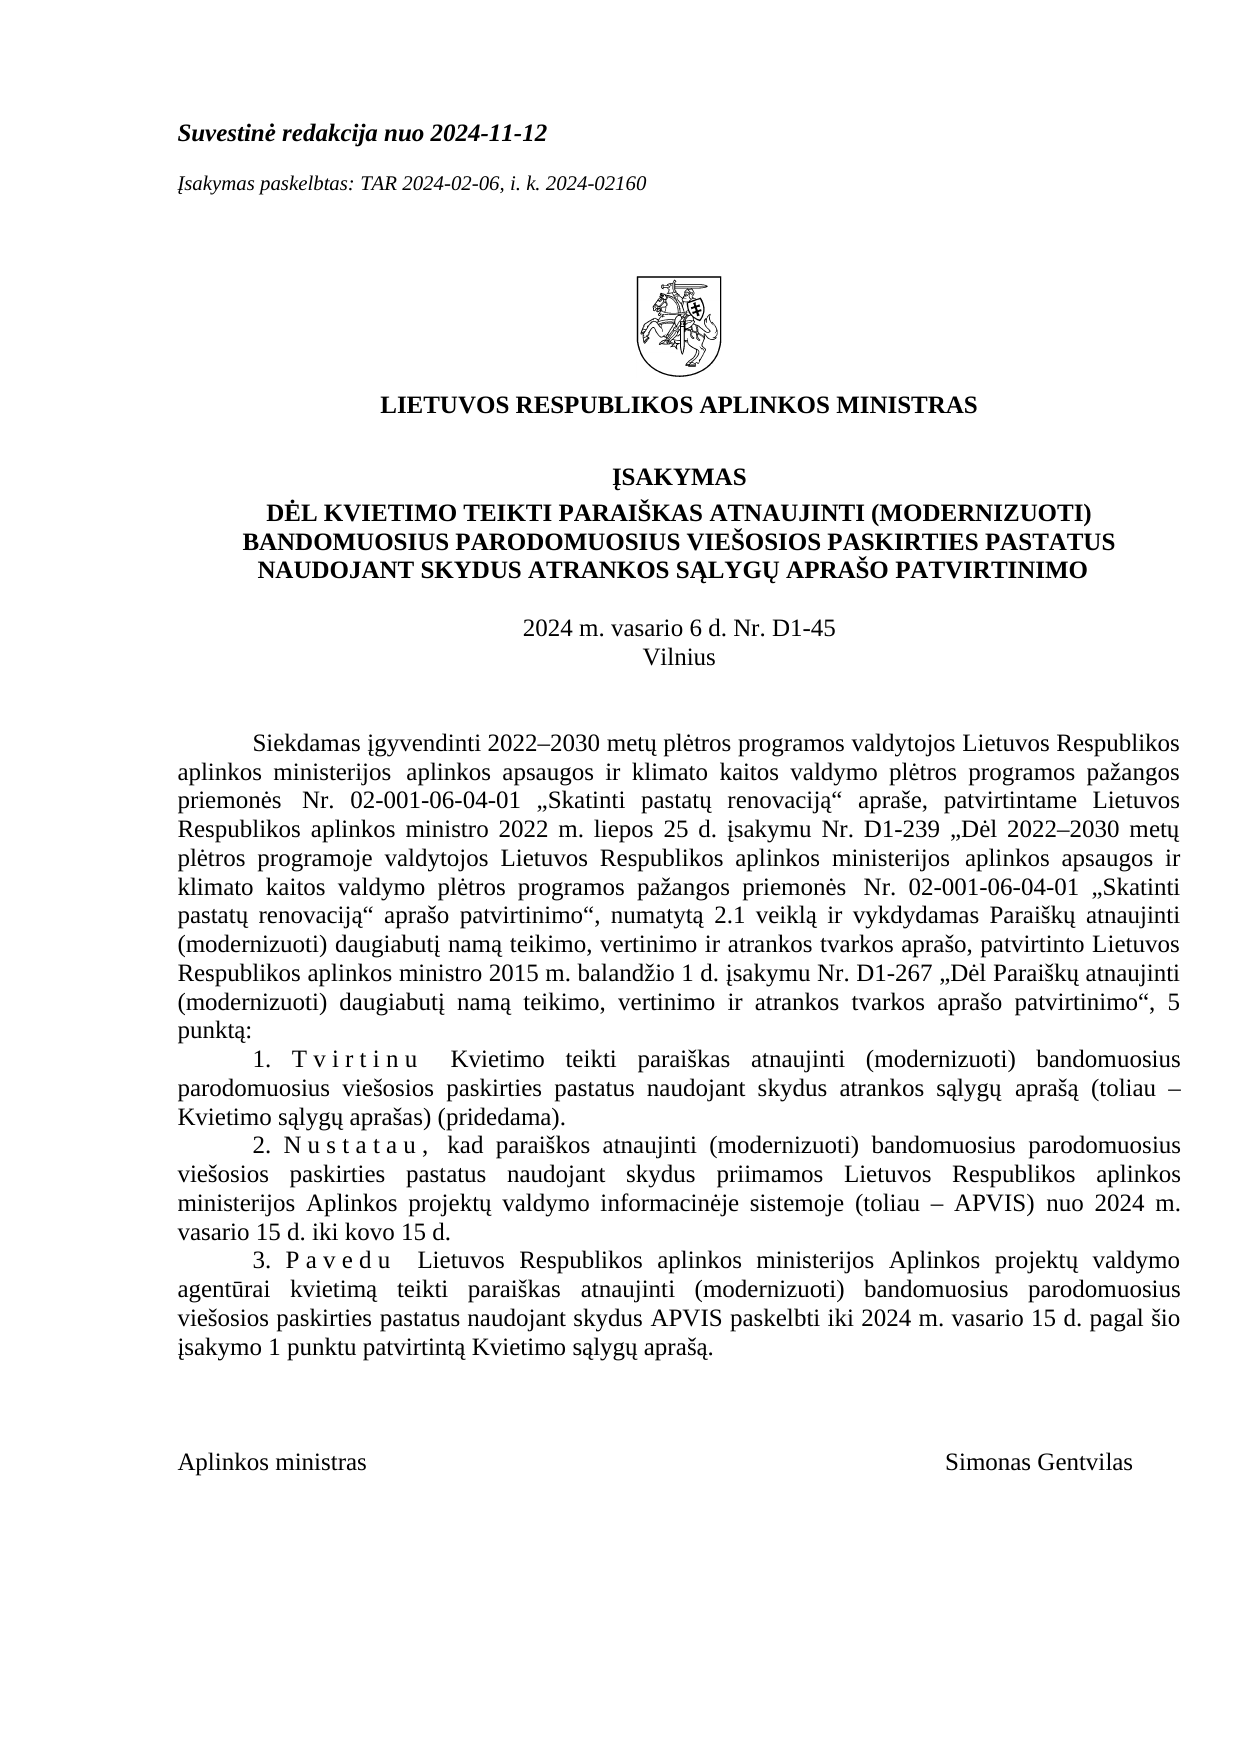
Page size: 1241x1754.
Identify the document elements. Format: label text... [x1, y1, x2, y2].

text DĖL KVIETIMO TEIKTI PARAIŠKAS ATNAUJINTI (MODERNIZUOTI) BANDOMUOSIUS PARODOMUOSIUS VIEŠOSIOS PASKIRTIES PASTATUS NAUDOJANT SKYDUS ATRANKOS SĄLYGŲ APRAŠO PATVIRTINIMO [177, 498, 1181, 584]
text ĮSAKYMAS [177, 462, 1181, 491]
text Siekdamas įgyvendinti 2022–2030 metų plėtros programos valdytojos Lietuvos Respublikos aplinkos ministerijos aplinkos apsaugos ir klimato kaitos valdymo plėtros programos pažangos priemonės Nr. 02-001-06-04-01 „Skatinti pastatų renovaciją“ apraše, patvirtintame Lietuvos Respublikos aplinkos ministro 2022 m. liepos 25 d. įsakymu Nr. D1-239 „Dėl 2022–2030 metų plėtros programoje valdytojos Lietuvos Respublikos aplinkos ministerijos aplinkos apsaugos ir klimato kaitos valdymo plėtros programos pažangos priemonės Nr. 02-001-06-04-01 „Skatinti pastatų renovaciją“ aprašo patvirtinimo“, numatytą 2.1 veiklą ir vykdydamas Paraiškų atnaujinti (modernizuoti) daugiabutį namą teikimo, vertinimo ir atrankos tvarkos aprašo, patvirtinto Lietuvos Respublikos aplinkos ministro 2015 m. balandžio 1 d. įsakymu Nr. D1-267 „Dėl Paraiškų atnaujinti (modernizuoti) daugiabutį namą teikimo, vertinimo ir atrankos tvarkos aprašo patvirtinimo“, 5 punktą: [177, 728, 1181, 1044]
text Įsakymas paskelbtas: TAR 2024-02-06, i. k. 2024-02160 [177, 171, 1181, 195]
text 2024 m. vasario 6 d. Nr. D1-45 [177, 613, 1181, 642]
text 3. Pavedu Lietuvos Respublikos aplinkos ministerijos Aplinkos projektų valdymo agentūrai kvietimą teikti paraiškas atnaujinti (modernizuoti) bandomuosius parodomuosius viešosios paskirties pastatus naudojant skydus APVIS paskelbti iki 2024 m. vasario 15 d. pagal šio įsakymo 1 punktu patvirtintą Kvietimo sąlygų aprašą. [177, 1246, 1181, 1361]
text Vilnius [177, 642, 1181, 671]
text 1. Tvirtinu Kvietimo teikti paraiškas atnaujinti (modernizuoti) bandomuosius parodomuosius viešosios paskirties pastatus naudojant skydus atrankos sąlygų aprašą (toliau – Kvietimo sąlygų aprašas) (pridedama). [177, 1044, 1181, 1131]
text Aplinkos ministras Simonas Gentvilas [177, 1447, 1181, 1476]
text LIETUVOS RESPUBLIKOS APLINKOS MINISTRAS [177, 390, 1181, 419]
text Suvestinė redakcija nuo 2024-11-12 [177, 118, 1181, 147]
text 2. Nustatau, kad paraiškos atnaujinti (modernizuoti) bandomuosius parodomuosius viešosios paskirties pastatus naudojant skydus priimamos Lietuvos Respublikos aplinkos ministerijos Aplinkos projektų valdymo informacinėje sistemoje (toliau – APVIS) nuo 2024 m. vasario 15 d. iki kovo 15 d. [177, 1131, 1181, 1246]
